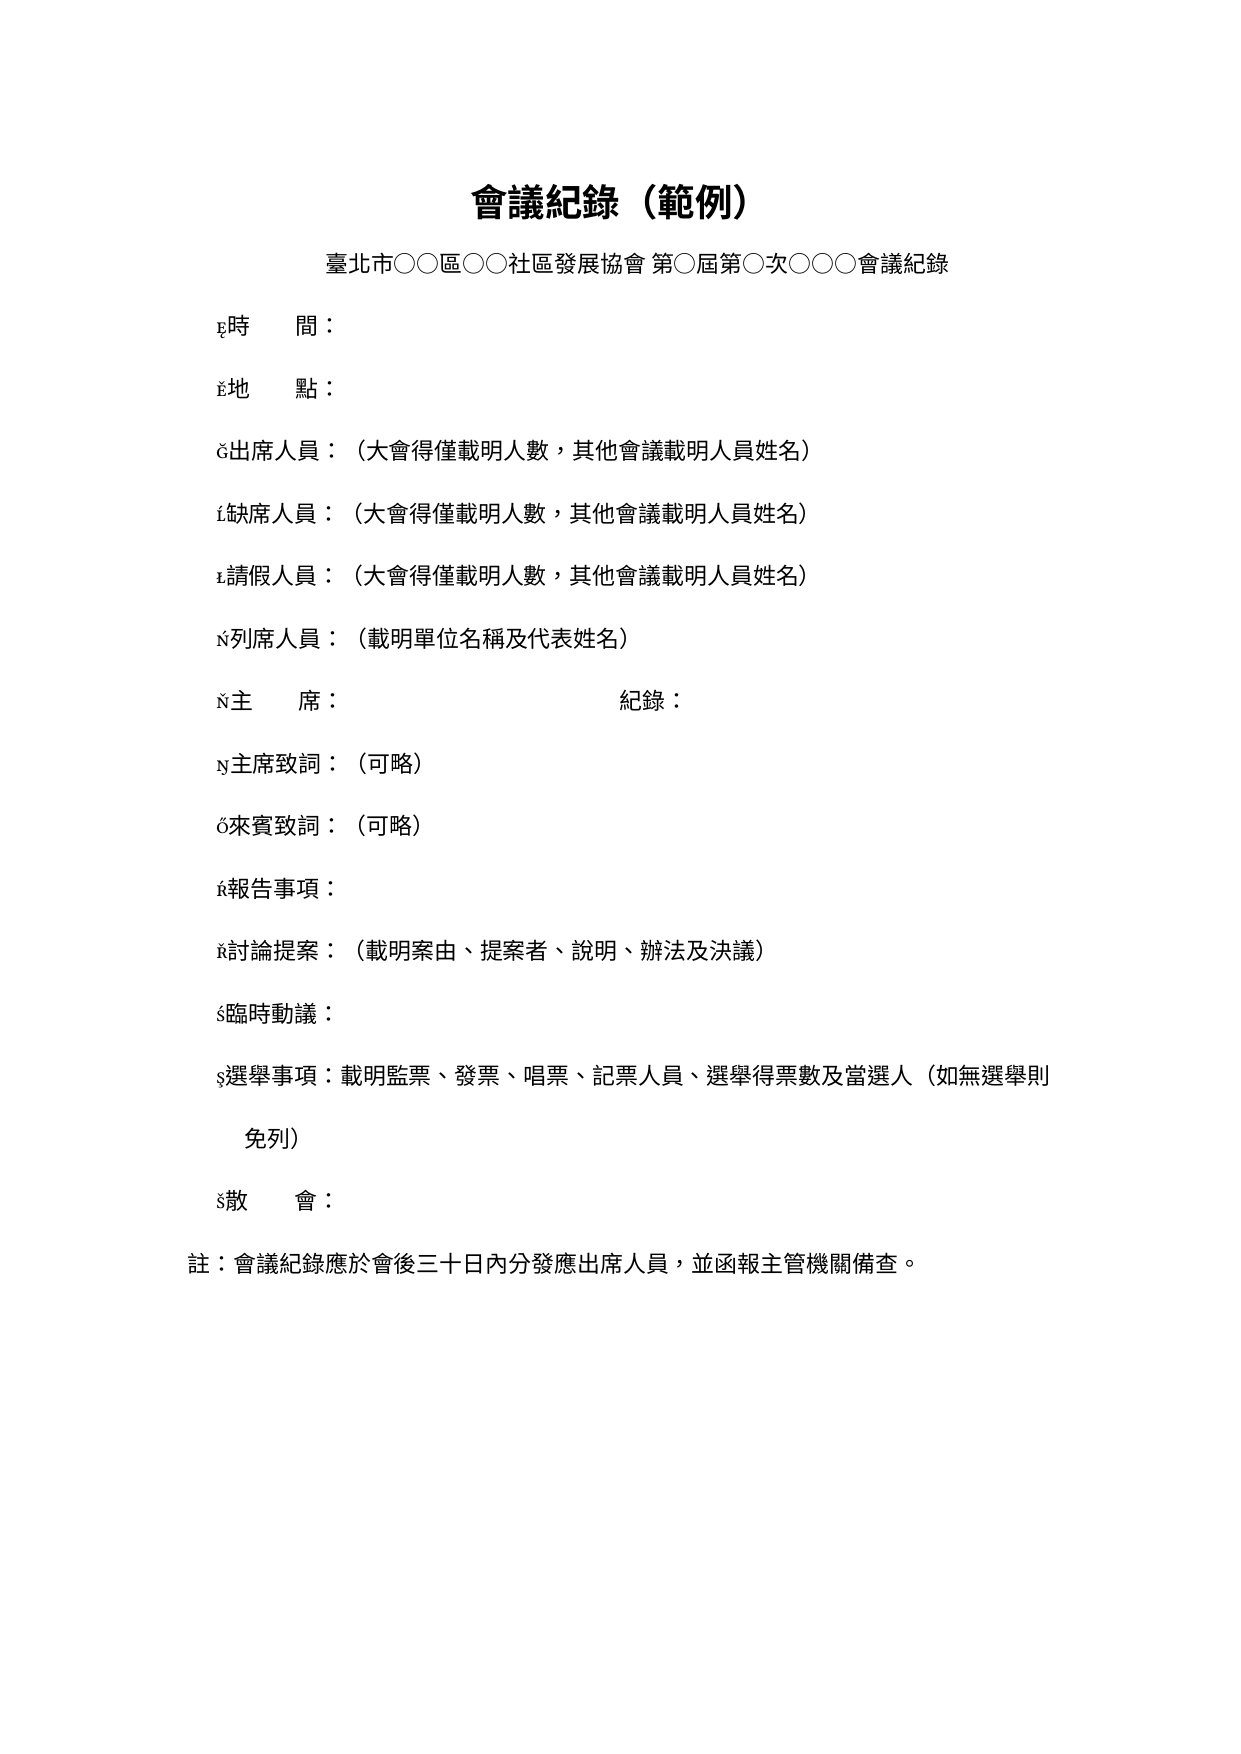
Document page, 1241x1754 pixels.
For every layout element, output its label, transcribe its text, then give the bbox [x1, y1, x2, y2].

text 選舉事項：載明監票、發票、唱票、記票人員、選舉得票數及當選人（如無選舉則免列） [216, 1033, 1053, 1158]
text 時 間： [216, 283, 1053, 346]
text 主 席： 紀錄： [216, 658, 1053, 721]
text 地 點： [216, 346, 1053, 408]
text 會議紀錄（範例） [187, 158, 1053, 221]
text 缺席人員：（大會得僅載明人數，其他會議載明人員姓名） [216, 471, 1053, 533]
text 臺北市○○區○○社區發展協會 第○屆第○次○○○會議紀錄 [325, 221, 1053, 283]
text 列席人員：（載明單位名稱及代表姓名） [216, 596, 1053, 658]
text 請假人員：（大會得僅載明人數，其他會議載明人員姓名） [216, 533, 1053, 596]
text 主席致詞：（可略） [216, 721, 1053, 783]
text 報告事項： [216, 846, 1053, 908]
text 來賓致詞：（可略） [216, 783, 1053, 846]
text 出席人員：（大會得僅載明人數，其他會議載明人員姓名） [216, 408, 1053, 471]
text 註：會議紀錄應於會後三十日內分發應出席人員，並函報主管機關備查。 [187, 1221, 1053, 1283]
text 討論提案：（載明案由、提案者、說明、辦法及決議） [216, 908, 1053, 971]
text 臨時動議： [216, 971, 1053, 1033]
text 散 會： [216, 1158, 1053, 1221]
